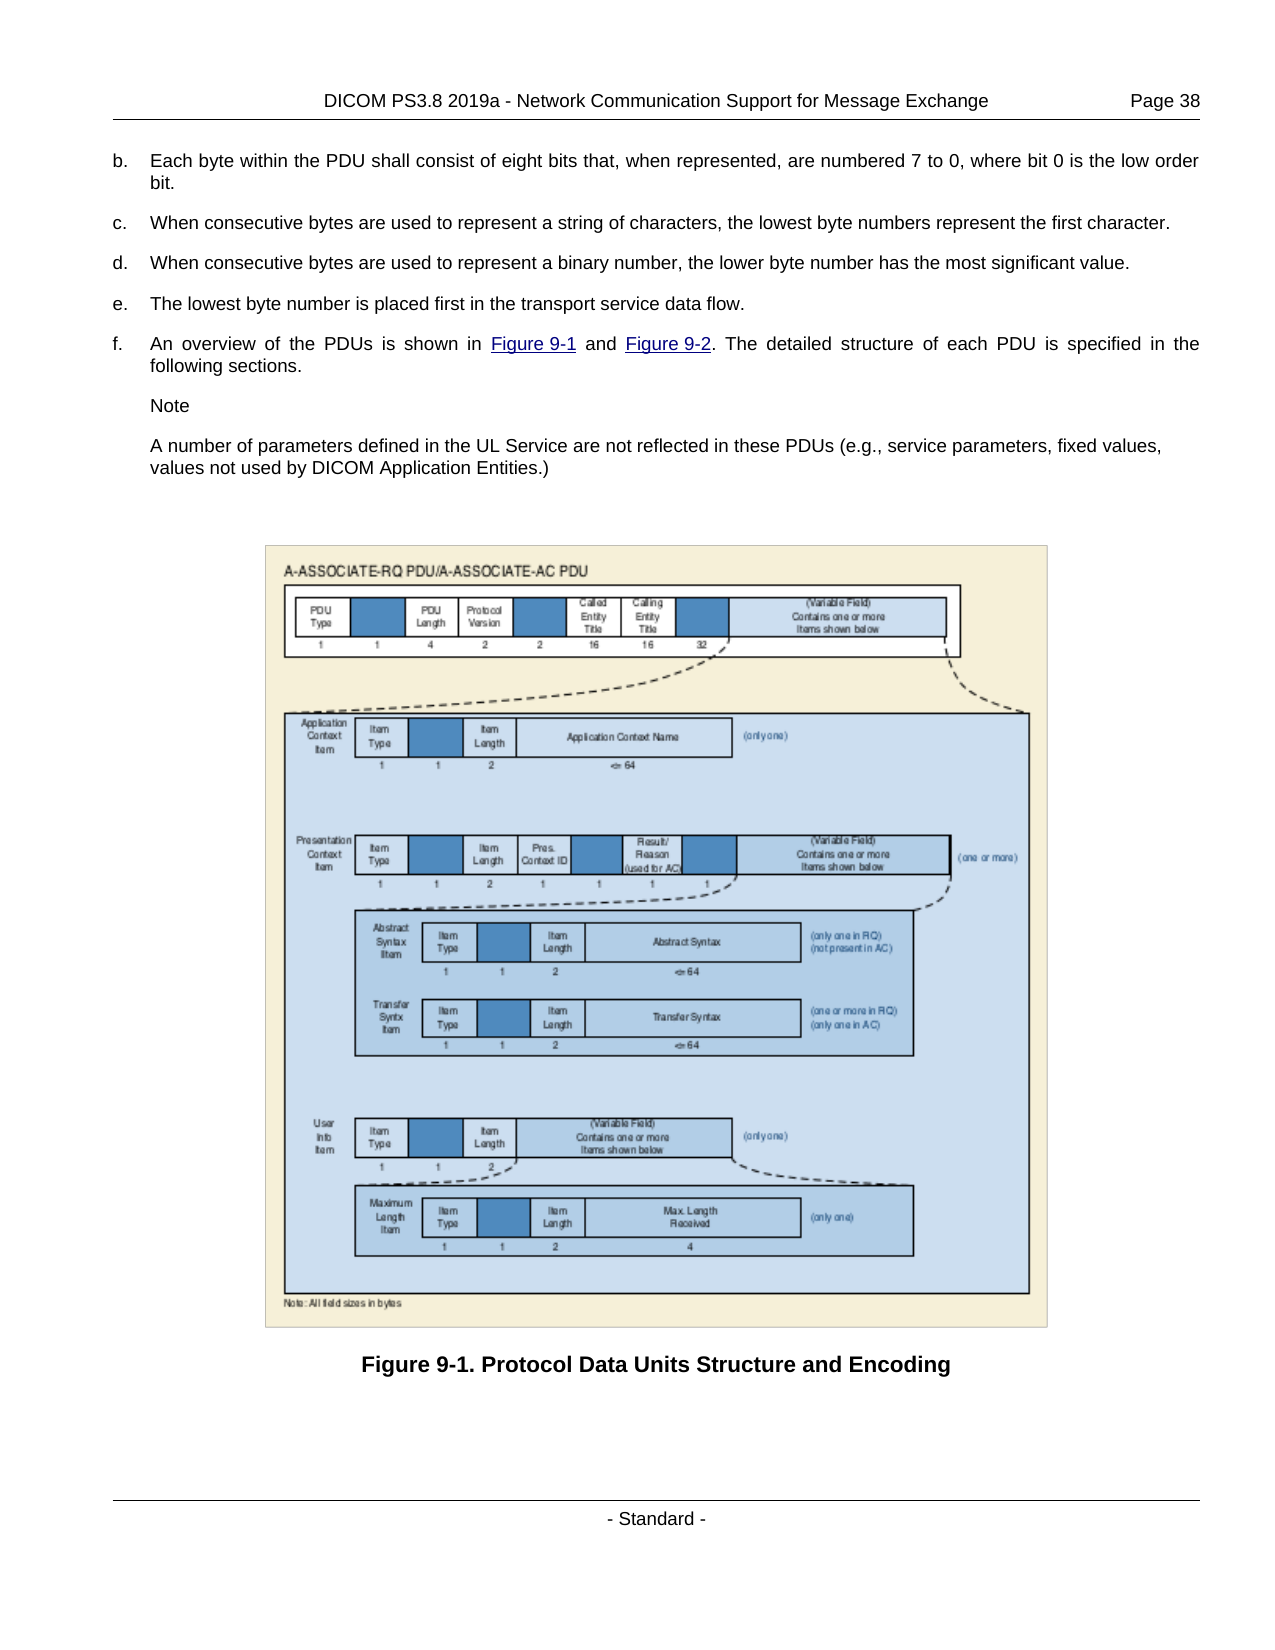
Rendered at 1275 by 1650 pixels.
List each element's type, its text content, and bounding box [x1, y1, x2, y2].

list When consecutive bytes are used to represent a binary number, the lower byte number has the most significant value. [112, 252, 1200, 274]
list Each byte within the PDU shall consist of eight bits that, when represented, are numbered 7 to 0, where bit 0 is the low order bit. [112, 150, 1200, 193]
text Note [150, 395, 1162, 416]
picture [264, 544, 1049, 1329]
list When consecutive bytes are used to represent a string of characters, the lowest byte numbers represent the first character. [112, 212, 1200, 233]
text Figure 9-1. Protocol Data Units Structure and Encoding [112, 1351, 1200, 1377]
text A number of parameters defined in the UL Service are not reflected in these PDUs (e.g., service parameters, fixed values, values not used by DICOM Application Entities.) [150, 435, 1162, 478]
list An overview of the PDUs is shown in Figure 9-1 and Figure 9-2. The detailed structure of each PDU is specified in the following sections. [112, 333, 1200, 376]
list The lowest byte number is placed first in the transport service data flow. [112, 292, 1200, 314]
